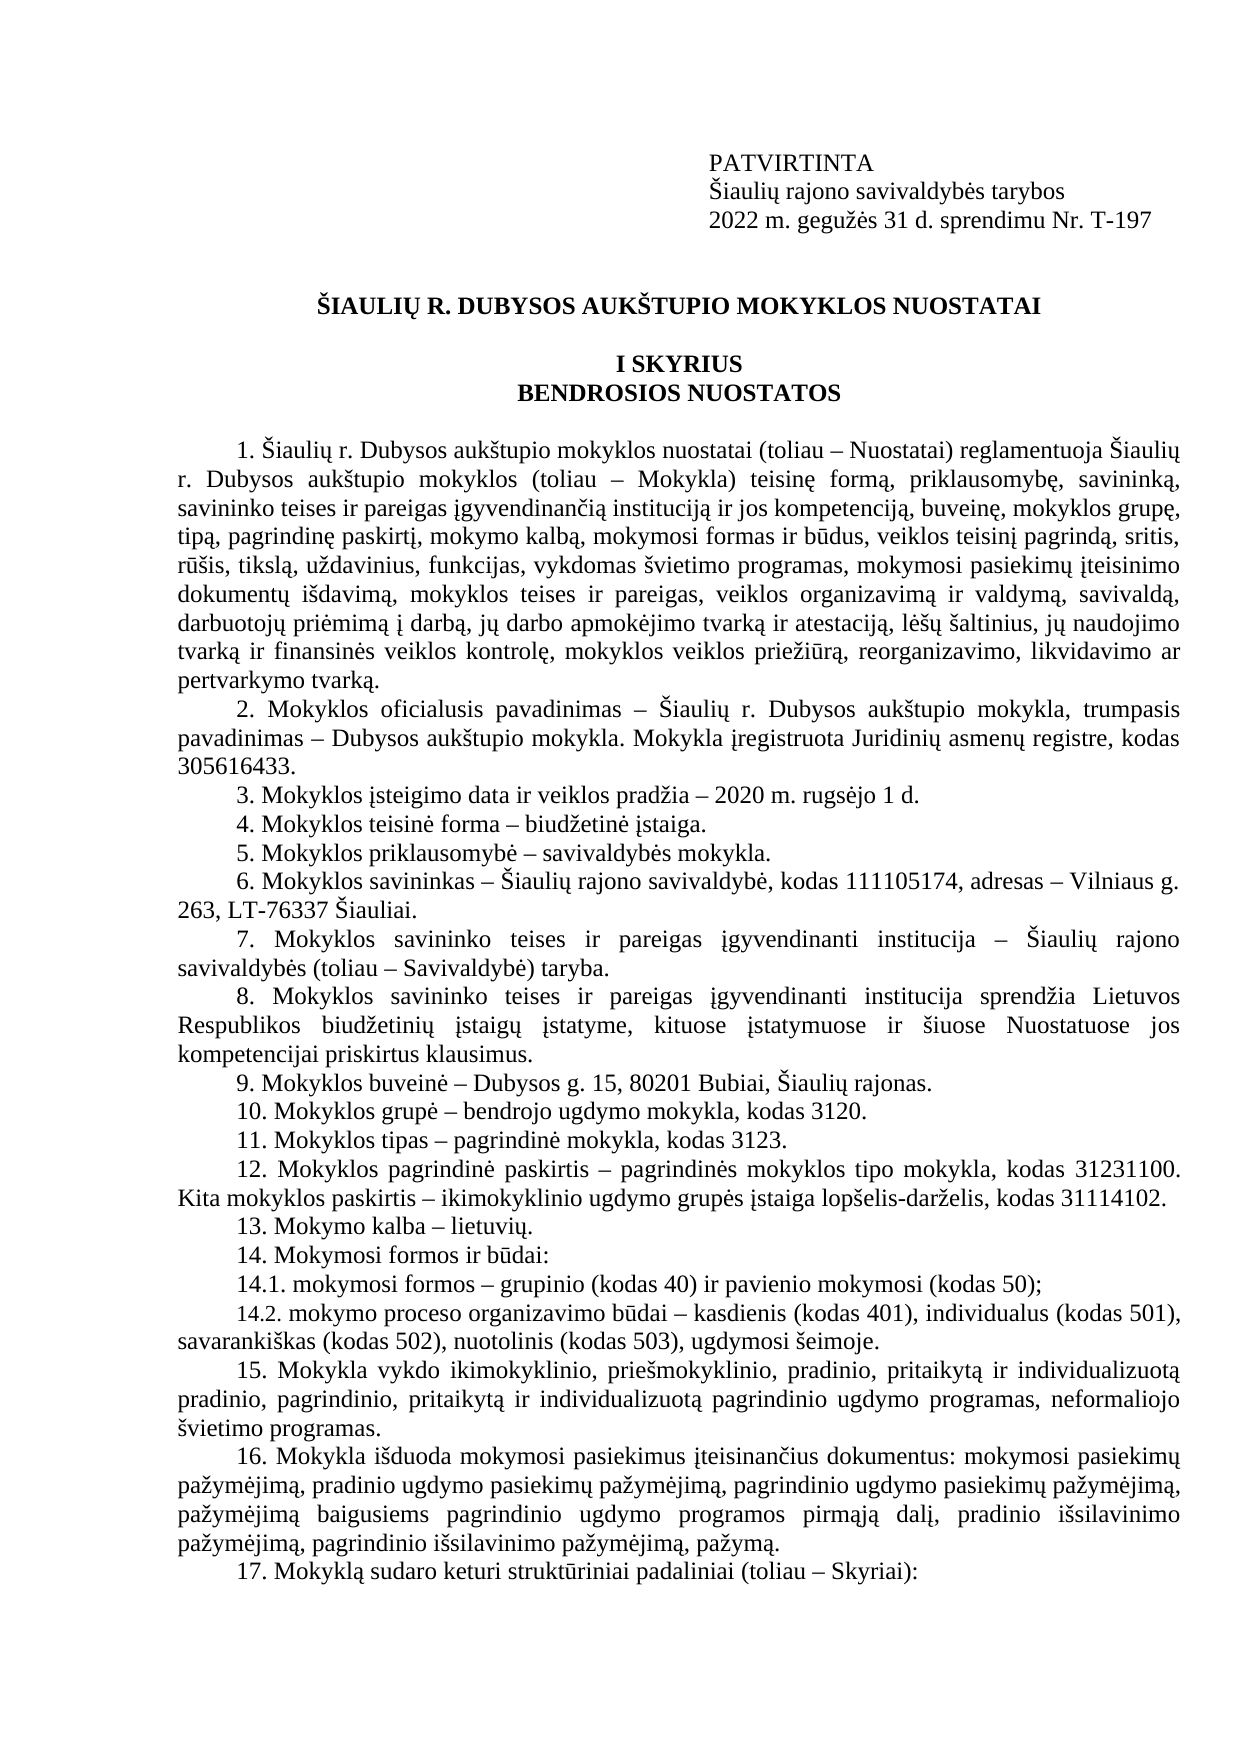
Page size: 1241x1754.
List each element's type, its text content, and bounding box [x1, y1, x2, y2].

text 12. Mokyklos pagrindinė paskirtis – pagrindinės mokyklos tipo mokykla, kodas 31231100. Kita mokyklos paskirtis – ikimokyklinio ugdymo grupės įstaiga lopšelis-darželis, kodas 31114102. [177, 1154, 1181, 1211]
text I SKYRIUS [177, 349, 1181, 378]
text 5. Mokyklos priklausomybė – savivaldybės mokykla. [177, 838, 1181, 866]
text ŠIAULIŲ R. DUBYSOS AUKŠTUPIO MOKYKLOS NUOSTATAI [177, 291, 1181, 320]
text 8. Mokyklos savininko teises ir pareigas įgyvendinanti institucija sprendžia Lietuvos Respublikos biudžetinių įstaigų įstatyme, kituose įstatymuose ir šiuose Nuostatuose jos kompetencijai priskirtus klausimus. [177, 981, 1181, 1068]
text 9. Mokyklos buveinė – Dubysos g. 15, 80201 Bubiai, Šiaulių rajonas. [177, 1068, 1181, 1096]
text 16. Mokykla išduoda mokymosi pasiekimus įteisinančius dokumentus: mokymosi pasiekimų pažymėjimą, pradinio ugdymo pasiekimų pažymėjimą, pagrindinio ugdymo pasiekimų pažymėjimą, pažymėjimą baigusiems pagrindinio ugdymo programos pirmąją dalį, pradinio išsilavinimo pažymėjimą, pagrindinio išsilavinimo pažymėjimą, pažymą. [177, 1441, 1181, 1556]
text 10. Mokyklos grupė – bendrojo ugdymo mokykla, kodas 3120. [177, 1096, 1181, 1125]
text 2022 m. gegužės 31 d. sprendimu Nr. T-197 [709, 205, 1181, 234]
text 17. Mokyklą sudaro keturi struktūriniai padaliniai (toliau – Skyriai): [177, 1556, 1181, 1585]
text 11. Mokyklos tipas – pagrindinė mokykla, kodas 3123. [177, 1125, 1181, 1154]
text 6. Mokyklos savininkas – Šiaulių rajono savivaldybė, kodas 111105174, adresas – Vilniaus g. 263, LT-76337 Šiauliai. [177, 866, 1181, 924]
text 1. Šiaulių r. Dubysos aukštupio mokyklos nuostatai (toliau – Nuostatai) reglamentuoja Šiaulių r. Dubysos aukštupio mokyklos (toliau – Mokykla) teisinę formą, priklausomybę, savininką, savininko teises ir pareigas įgyvendinančią instituciją ir jos kompetenciją, buveinę, mokyklos grupę, tipą, pagrindinę paskirtį, mokymo kalbą, mokymosi formas ir būdus, veiklos teisinį pagrindą, sritis, rūšis, tikslą, uždavinius, funkcijas, vykdomas švietimo programas, mokymosi pasiekimų įteisinimo dokumentų išdavimą, mokyklos teises ir pareigas, veiklos organizavimą ir valdymą, savivaldą, darbuotojų priėmimą į darbą, jų darbo apmokėjimo tvarką ir atestaciją, lėšų šaltinius, jų naudojimo tvarką ir finansinės veiklos kontrolę, mokyklos veiklos priežiūrą, reorganizavimo, likvidavimo ar pertvarkymo tvarką. [177, 435, 1181, 694]
text 4. Mokyklos teisinė forma – biudžetinė įstaiga. [177, 809, 1181, 838]
text 7. Mokyklos savininko teises ir pareigas įgyvendinanti institucija – Šiaulių rajono savivaldybės (toliau – Savivaldybė) taryba. [177, 924, 1181, 981]
text 2. Mokyklos oficialusis pavadinimas – Šiaulių r. Dubysos aukštupio mokykla, trumpasis pavadinimas – Dubysos aukštupio mokykla. Mokykla įregistruota Juridinių asmenų registre, kodas 305616433. [177, 694, 1181, 780]
text 13. Mokymo kalba – lietuvių. [177, 1211, 1181, 1240]
text 14.1. mokymosi formos – grupinio (kodas 40) ir pavienio mokymosi (kodas 50); [177, 1269, 1181, 1298]
text 15. Mokykla vykdo ikimokyklinio, priešmokyklinio, pradinio, pritaikytą ir individualizuotą pradinio, pagrindinio, pritaikytą ir individualizuotą pagrindinio ugdymo programas, neformaliojo švietimo programas. [177, 1355, 1181, 1441]
text BENDROSIOS NUOSTATOS [177, 378, 1181, 406]
text 14.2. mokymo proceso organizavimo būdai – kasdienis (kodas 401), individualus (kodas 501), savarankiškas (kodas 502), nuotolinis (kodas 503), ugdymosi šeimoje. [177, 1298, 1181, 1355]
text 3. Mokyklos įsteigimo data ir veiklos pradžia – 2020 m. rugsėjo 1 d. [177, 780, 1181, 809]
text PATVIRTINTA [709, 148, 1181, 176]
text 14. Mokymosi formos ir būdai: [177, 1240, 1181, 1269]
text Šiaulių rajono savivaldybės tarybos [709, 176, 1181, 205]
